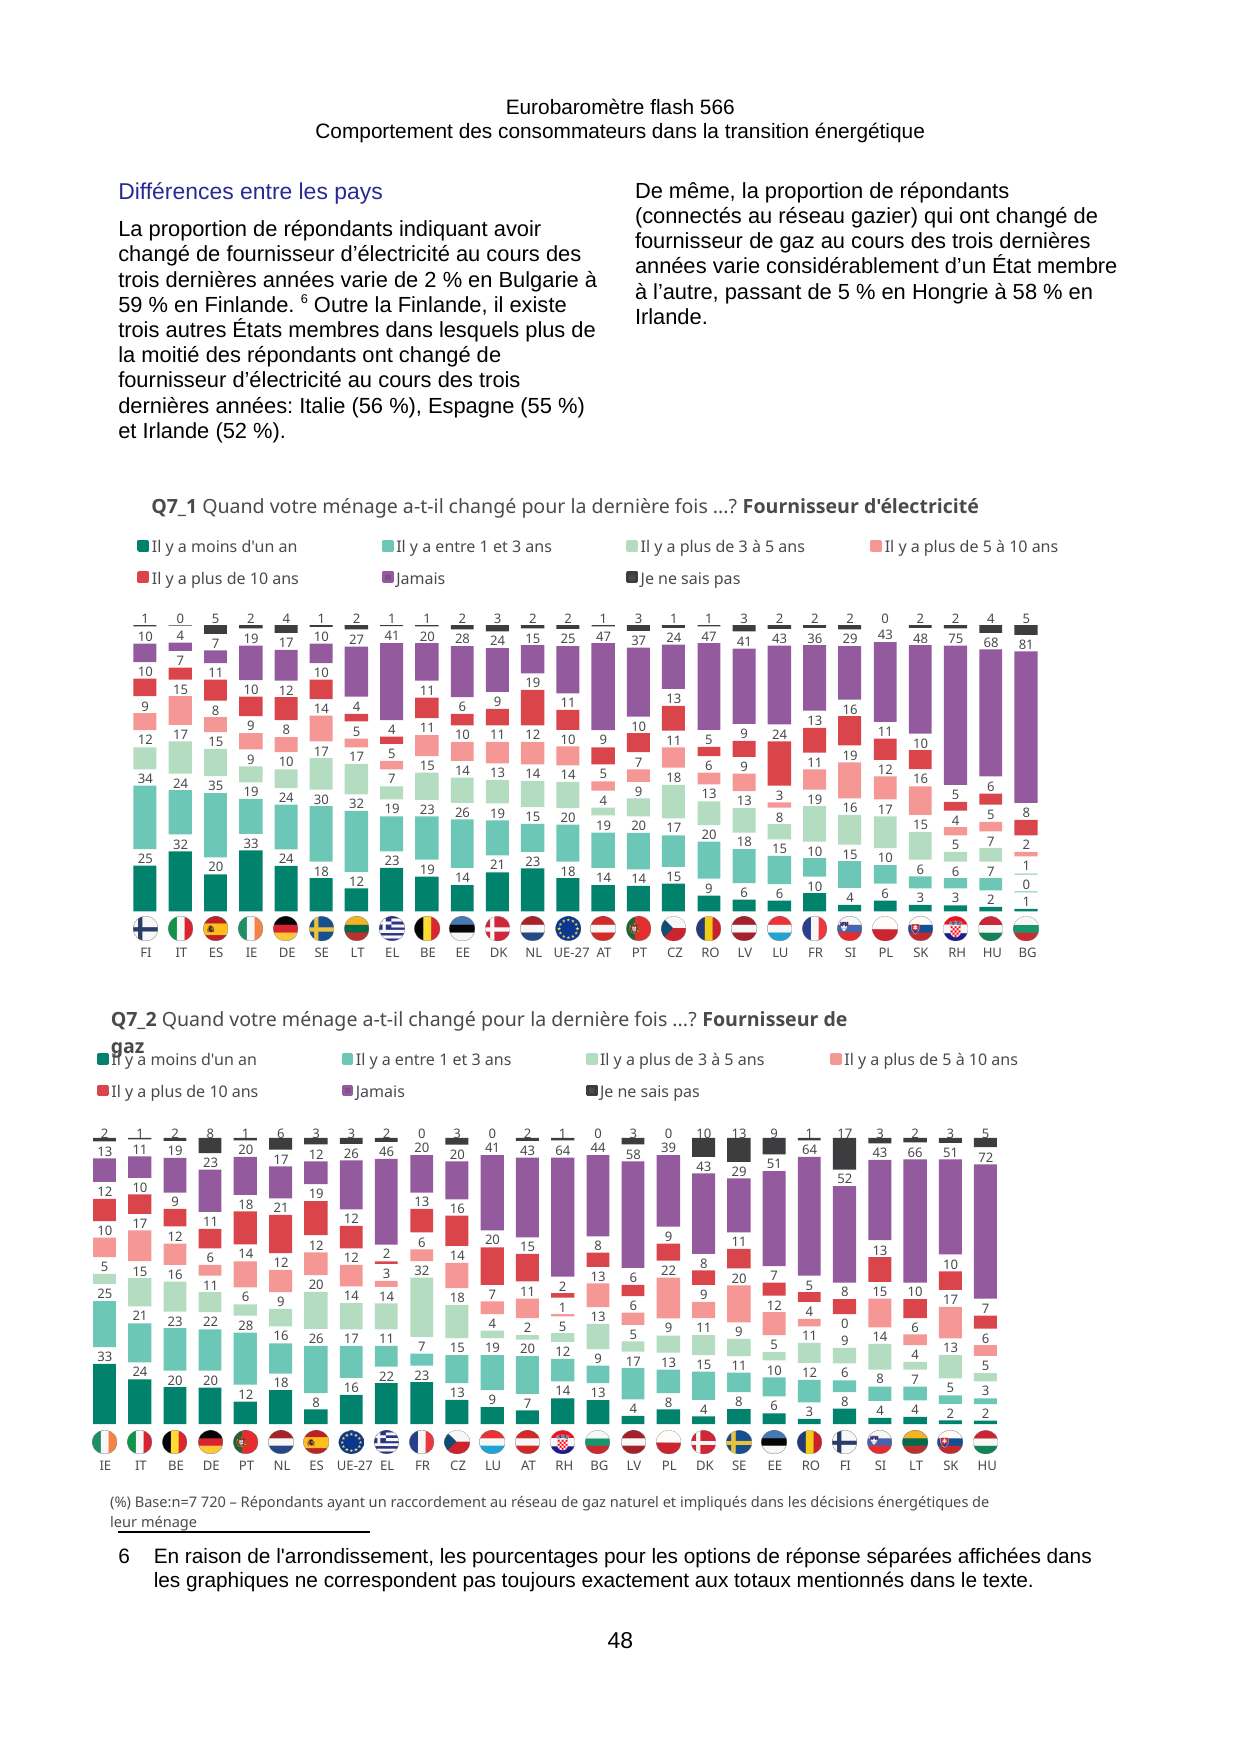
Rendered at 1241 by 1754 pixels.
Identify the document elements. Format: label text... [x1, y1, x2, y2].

picture [555, 916, 581, 941]
picture [626, 916, 651, 941]
picture [590, 916, 616, 941]
picture [379, 916, 405, 941]
picture [515, 1430, 540, 1454]
picture [238, 916, 263, 941]
picture [696, 916, 721, 941]
picture [133, 916, 158, 941]
picture [303, 1430, 329, 1454]
picture [731, 916, 757, 941]
picture [409, 1430, 434, 1454]
picture [908, 916, 933, 941]
picture [1013, 916, 1039, 941]
text De même, la proportion de répondants (connectés au réseau gazier) qui ont changé de fournisseur de gaz au cours des trois dernières années varie considérablement d’un État membre à l’autre, passant de 5 % en Hongrie à 58 % en Irlande. [635, 178, 1122, 329]
picture [485, 916, 510, 941]
picture [691, 1430, 716, 1454]
picture [414, 916, 440, 941]
picture [767, 916, 792, 941]
picture [520, 916, 545, 941]
picture [973, 1430, 998, 1454]
picture [867, 1430, 892, 1454]
picture [273, 916, 298, 941]
picture [872, 916, 898, 941]
picture [479, 1430, 505, 1454]
text En raison de l'arrondissement, les pourcentages pour les options de réponse séparées affichées dans les graphiques ne correspondent pas toujours exactement aux totaux mentionnés dans le texte. [118, 1544, 1122, 1592]
picture [309, 916, 334, 941]
picture [127, 1430, 152, 1454]
picture [943, 916, 968, 941]
picture [902, 1430, 928, 1454]
picture [937, 1430, 963, 1454]
picture [268, 1430, 294, 1454]
picture [168, 916, 193, 941]
picture [726, 1430, 752, 1454]
picture [374, 1430, 399, 1454]
picture [449, 916, 475, 941]
picture [550, 1430, 575, 1454]
picture [338, 1430, 364, 1454]
picture [661, 916, 686, 941]
picture [162, 1430, 187, 1454]
picture [797, 1430, 822, 1454]
picture [761, 1430, 787, 1454]
picture [444, 1430, 470, 1454]
text Différences entre les pays [118, 178, 605, 204]
picture [203, 916, 228, 941]
picture [621, 1430, 646, 1454]
picture [837, 916, 862, 941]
text La proportion de répondants indiquant avoir changé de fournisseur d’électricité au cours des trois dernières années varie de 2 % en Bulgarie à 59 % en Finlande. Outre la Finlande, il existe trois autres États membres dans lesquels plus de la moitié des répondants ont changé de fournisseur d’électricité au cours des trois dernières années: Italie (56 %), Espagne (55 %) et Irlande (52 %). [118, 216, 605, 443]
picture [832, 1430, 857, 1454]
picture [978, 916, 1003, 941]
picture [198, 1430, 223, 1454]
picture [344, 916, 369, 941]
picture [92, 1430, 117, 1454]
picture [233, 1430, 258, 1454]
picture [656, 1430, 681, 1454]
picture [585, 1430, 610, 1454]
picture [802, 916, 827, 941]
